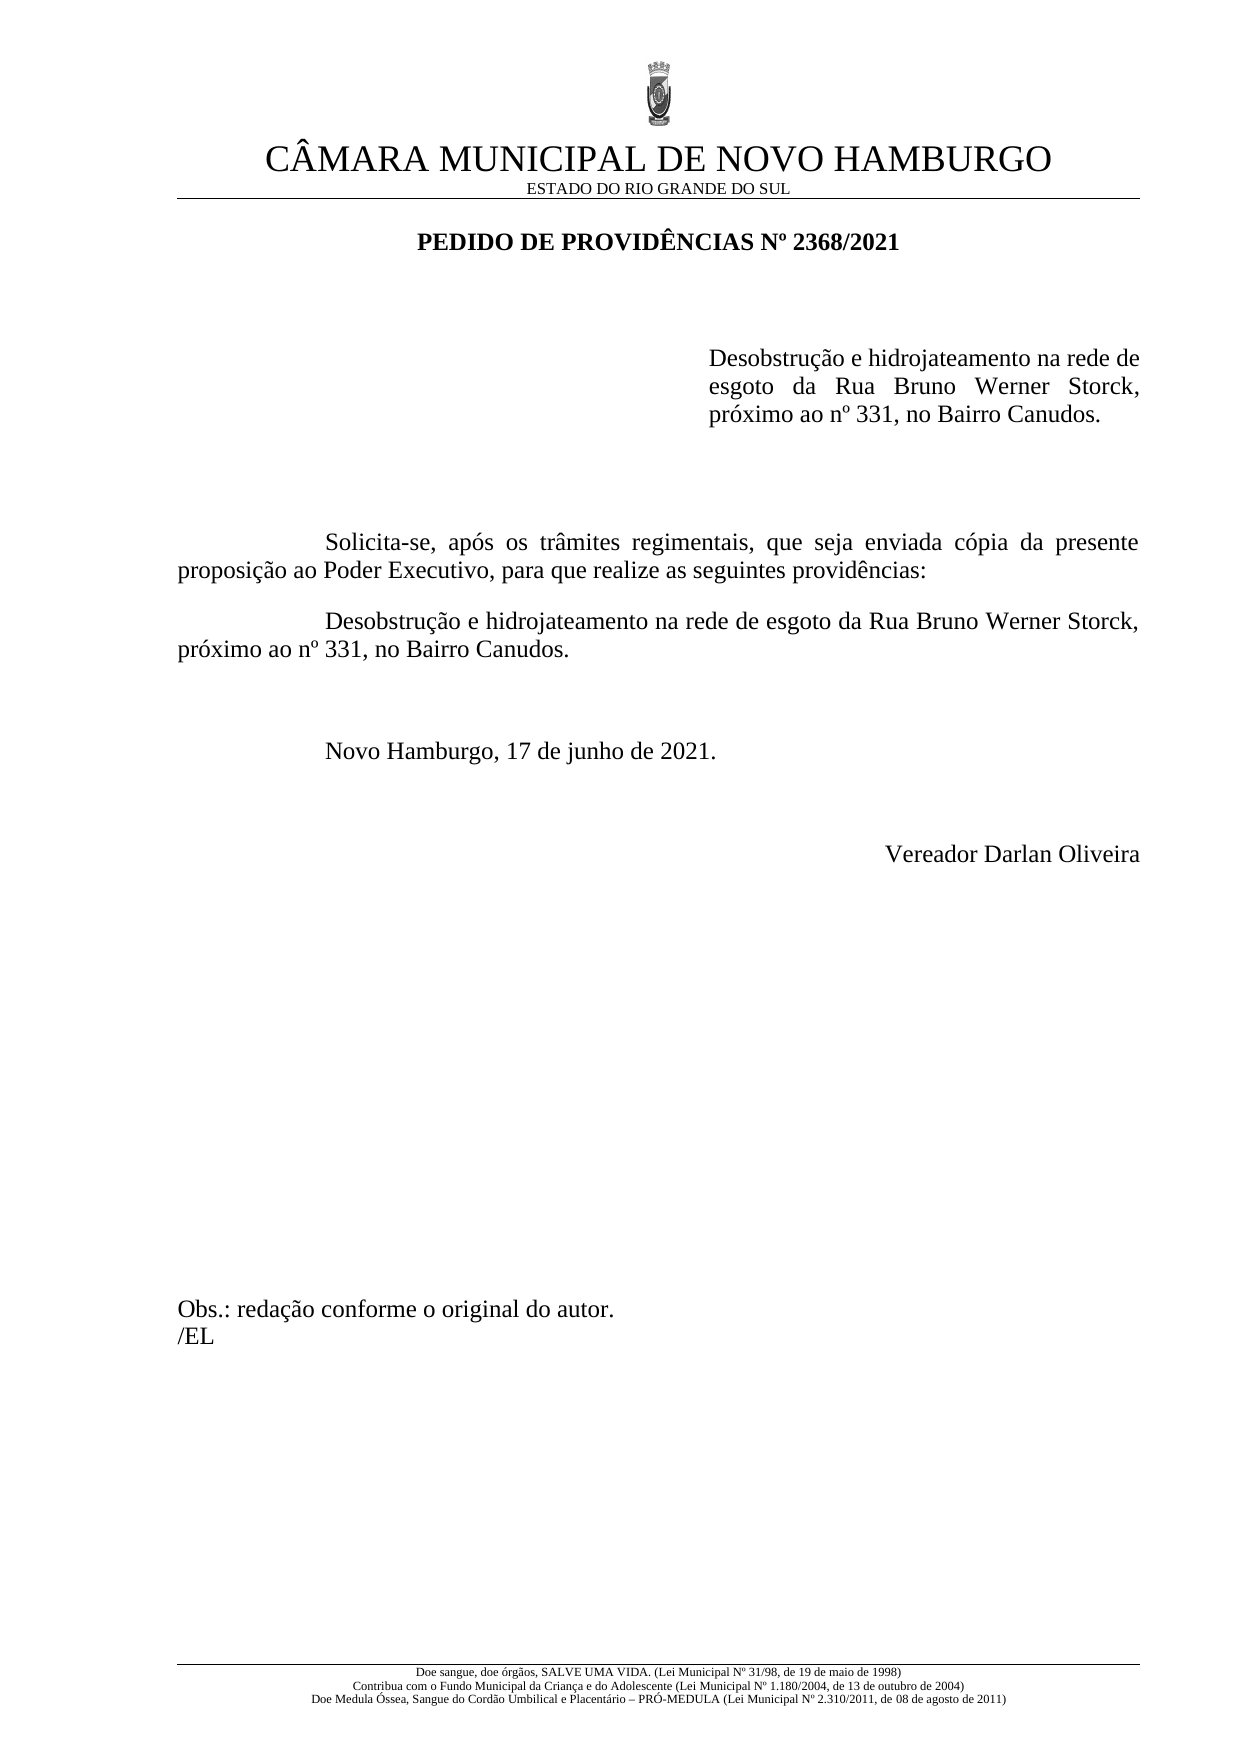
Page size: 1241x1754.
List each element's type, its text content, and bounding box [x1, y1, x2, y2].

text Novo Hamburgo, 17 de junho de 2021. [177, 737, 1140, 765]
text Desobstrução e hidrojateamento na rede de esgoto da Rua Bruno Werner Storck, próximo ao nº 331, no Bairro Canudos. [709, 344, 1140, 428]
text /EL [177, 1322, 1140, 1350]
text Obs.: redação conforme o original do autor. [177, 1295, 1140, 1322]
text PEDIDO DE PROVIDÊNCIAS Nº 2368/2021 [177, 228, 1140, 256]
text Vereador Darlan Oliveira [177, 840, 1140, 867]
text Solicita-se, após os trâmites regimentais, que seja enviada cópia da presente proposição ao Poder Executivo, para que realize as seguintes providências: [177, 528, 1140, 583]
text Desobstrução e hidrojateamento na rede de esgoto da Rua Bruno Werner Storck, próximo ao nº 331, no Bairro Canudos. [177, 607, 1140, 662]
